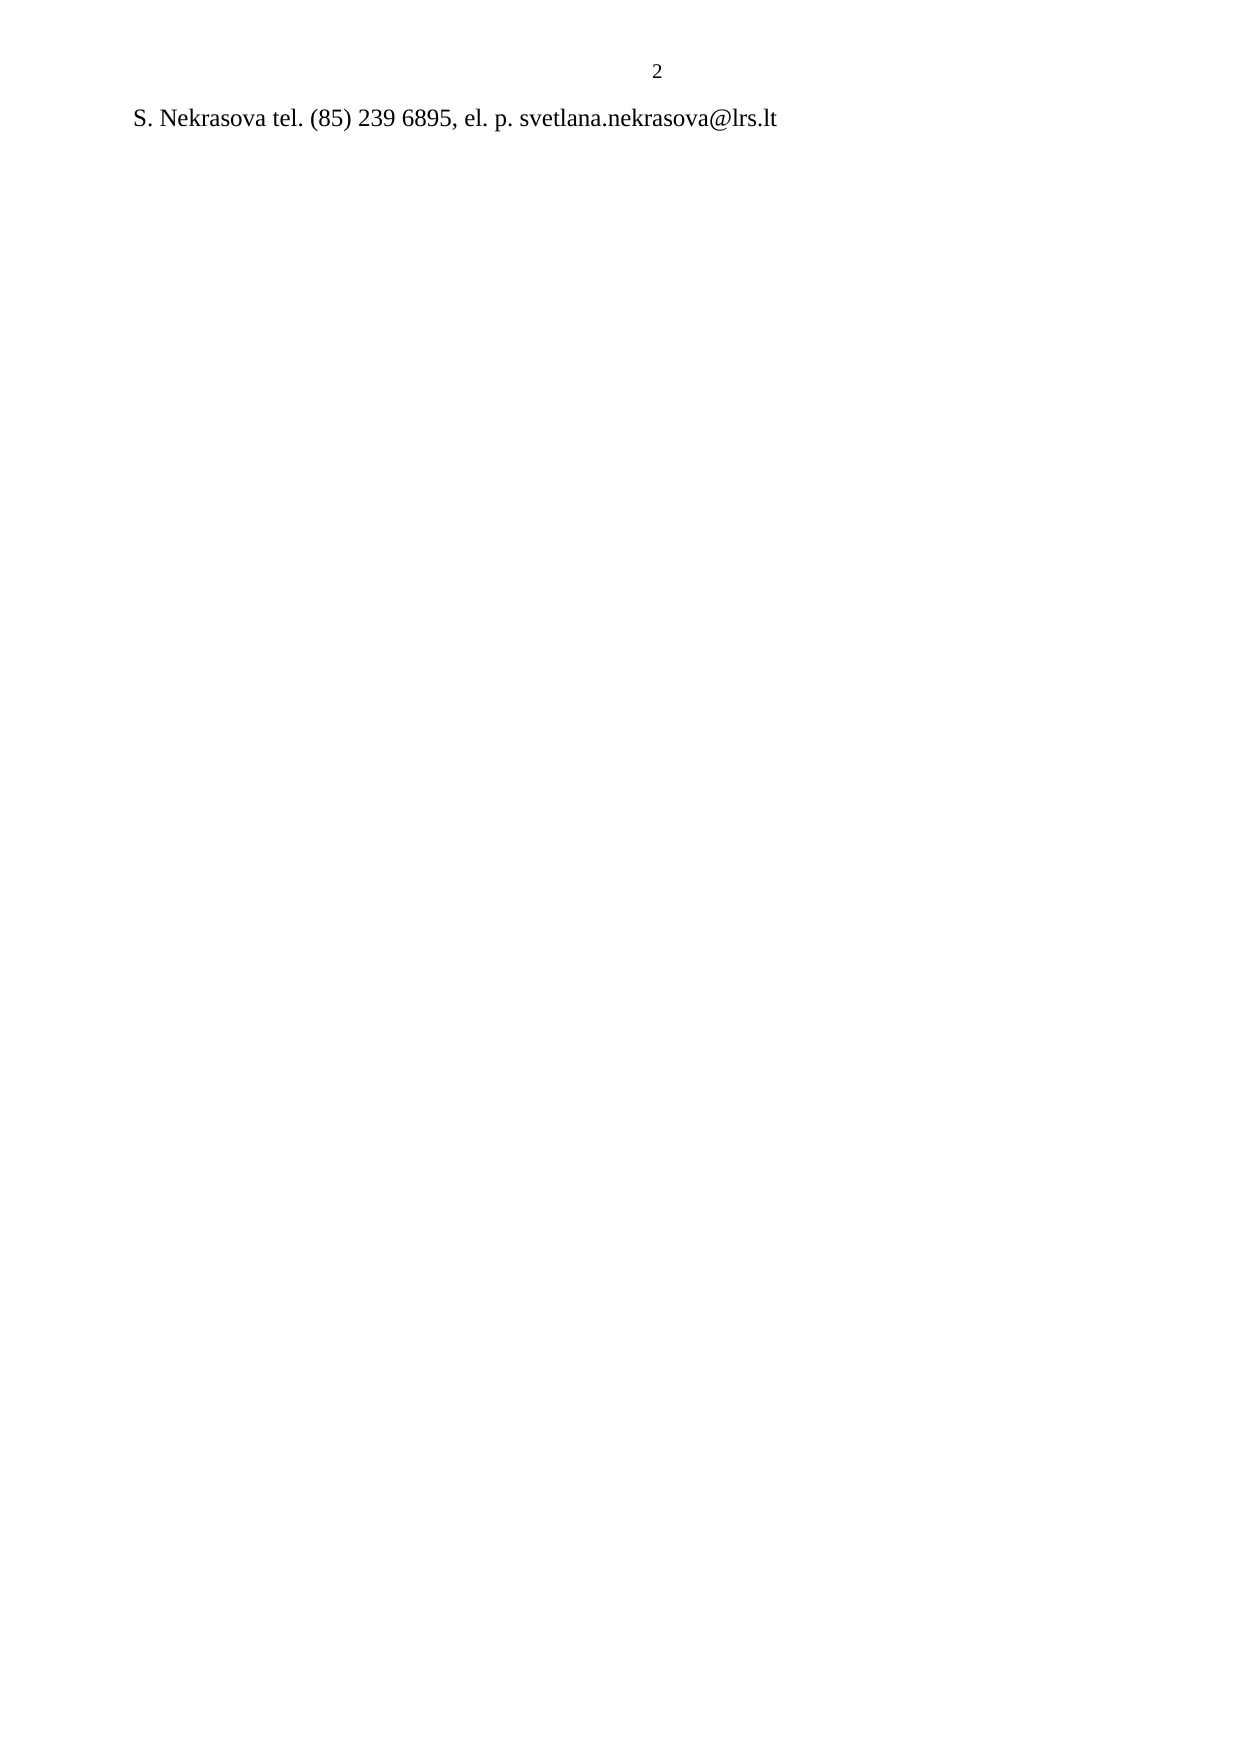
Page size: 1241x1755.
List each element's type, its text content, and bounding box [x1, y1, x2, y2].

text S. Nekrasova tel. (85) 239 6895, el. p. svetlana.nekrasova@lrs.lt [133, 103, 1181, 132]
